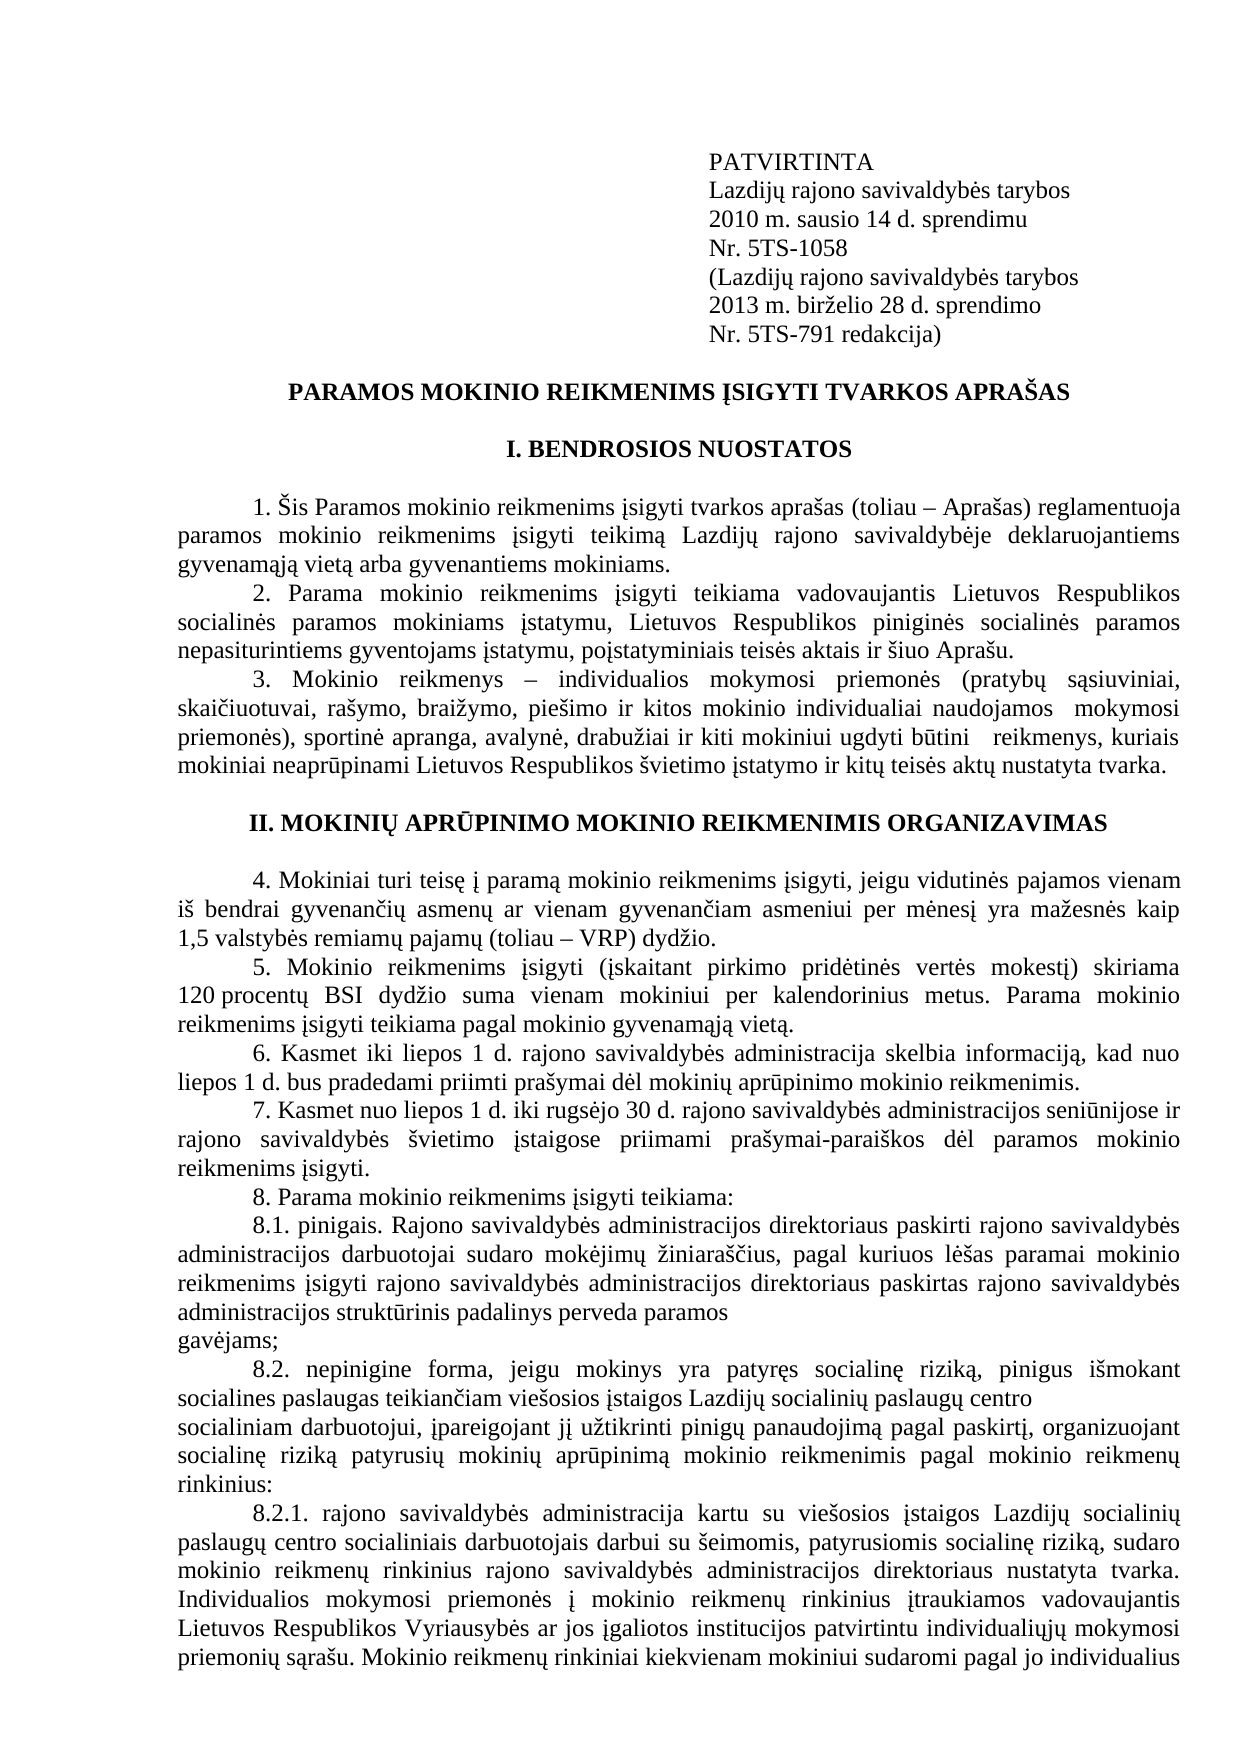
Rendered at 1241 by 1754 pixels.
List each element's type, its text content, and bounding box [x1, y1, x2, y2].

text 8.2.1. rajono savivaldybės administracija kartu su viešosios įstaigos Lazdijų socialinių paslaugų centro socialiniais darbuotojais darbui su šeimomis, patyrusiomis socialinę riziką, sudaro mokinio reikmenų rinkinius rajono savivaldybės administracijos direktoriaus nustatyta tvarka. Individualios mokymosi priemonės į mokinio reikmenų rinkinius įtraukiamos vadovaujantis Lietuvos Respublikos Vyriausybės ar jos įgaliotos institucijos patvirtintu individualiųjų mokymosi priemonių sąrašu. Mokinio reikmenų rinkiniai kiekvienam mokiniui sudaromi pagal jo individualius [177, 1498, 1181, 1671]
text 3. Mokinio reikmenys – individualios mokymosi priemonės (pratybų sąsiuviniai, skaičiuotuvai, rašymo, braižymo, piešimo ir kitos mokinio individualiai naudojamos mokymosi priemonės), sportinė apranga, avalynė, drabužiai ir kiti mokiniui ugdyti būtini reikmenys, kuriais mokiniai neaprūpinami Lietuvos Respublikos švietimo įstatymo ir kitų teisės aktų nustatyta tvarka. [177, 664, 1181, 779]
text 1. Šis Paramos mokinio reikmenims įsigyti tvarkos aprašas (toliau – Aprašas) reglamentuoja paramos mokinio reikmenims įsigyti teikimą Lazdijų rajono savivaldybėje deklaruojantiems gyvenamąją vietą arba gyvenantiems mokiniams. [177, 492, 1181, 578]
text 2. Parama mokinio reikmenims įsigyti teikiama vadovaujantis Lietuvos Respublikos socialinės paramos mokiniams įstatymu, Lietuvos Respublikos piniginės socialinės paramos nepasiturintiems gyventojams įstatymu, poįstatyminiais teisės aktais ir šiuo Aprašu. [177, 578, 1181, 664]
text II. MOKINIŲ APRŪPINIMO MOKINIO REIKMENIMIS ORGANIZAVIMAS [176, 808, 1181, 837]
text Lazdijų rajono savivaldybės tarybos [709, 176, 1181, 204]
text 8.1. pinigais. Rajono savivaldybės administracijos direktoriaus paskirti rajono savivaldybės administracijos darbuotojai sudaro mokėjimų žiniaraščius, pagal kuriuos lėšas paramai mokinio reikmenims įsigyti rajono savivaldybės administracijos direktoriaus paskirtas rajono savivaldybės administracijos struktūrinis padalinys perveda paramos [177, 1211, 1181, 1326]
text 2013 m. birželio 28 d. sprendimo [709, 291, 1181, 319]
text I. BENDROSIOS NUOSTATOS [177, 434, 1181, 463]
text PATVIRTINTA [709, 147, 1181, 176]
text 7. Kasmet nuo liepos 1 d. iki rugsėjo 30 d. rajono savivaldybės administracijos seniūnijose ir rajono savivaldybės švietimo įstaigose priimami prašymai-paraiškos dėl paramos mokinio reikmenims įsigyti. [177, 1096, 1181, 1182]
text gavėjams; [177, 1326, 1181, 1354]
text PARAMOS MOKINIO REIKMENIMS ĮSIGYTI TVARKOS APRAŠAS [177, 377, 1181, 406]
text 5. Mokinio reikmenims įsigyti (įskaitant pirkimo pridėtinės vertės mokestį) skiriama 120 procentų BSI dydžio suma vienam mokiniui per kalendorinius metus. Parama mokinio reikmenims įsigyti teikiama pagal mokinio gyvenamąją vietą. [177, 952, 1181, 1038]
text (Lazdijų rajono savivaldybės tarybos [709, 262, 1181, 291]
text 2010 m. sausio 14 d. sprendimu [709, 204, 1181, 233]
text Nr. 5TS-791 redakcija) [709, 319, 1181, 348]
text 6. Kasmet iki liepos 1 d. rajono savivaldybės administracija skelbia informaciją, kad nuo liepos 1 d. bus pradedami priimti prašymai dėl mokinių aprūpinimo mokinio reikmenimis. [177, 1038, 1181, 1096]
text 8. Parama mokinio reikmenims įsigyti teikiama: [177, 1182, 1181, 1211]
text Nr. 5TS-1058 [709, 233, 1181, 262]
text 8.2. nepinigine forma, jeigu mokinys yra patyręs socialinę riziką, pinigus išmokant socialines paslaugas teikiančiam viešosios įstaigos Lazdijų socialinių paslaugų centro [177, 1354, 1181, 1412]
text socialiniam darbuotojui, įpareigojant jį užtikrinti pinigų panaudojimą pagal paskirtį, organizuojant socialinę riziką patyrusių mokinių aprūpinimą mokinio reikmenimis pagal mokinio reikmenų rinkinius: [177, 1412, 1181, 1498]
text 4. Mokiniai turi teisę į paramą mokinio reikmenims įsigyti, jeigu vidutinės pajamos vienam iš bendrai gyvenančių asmenų ar vienam gyvenančiam asmeniui per mėnesį yra mažesnės kaip 1,5 valstybės remiamų pajamų (toliau – VRP) dydžio. [177, 866, 1181, 952]
